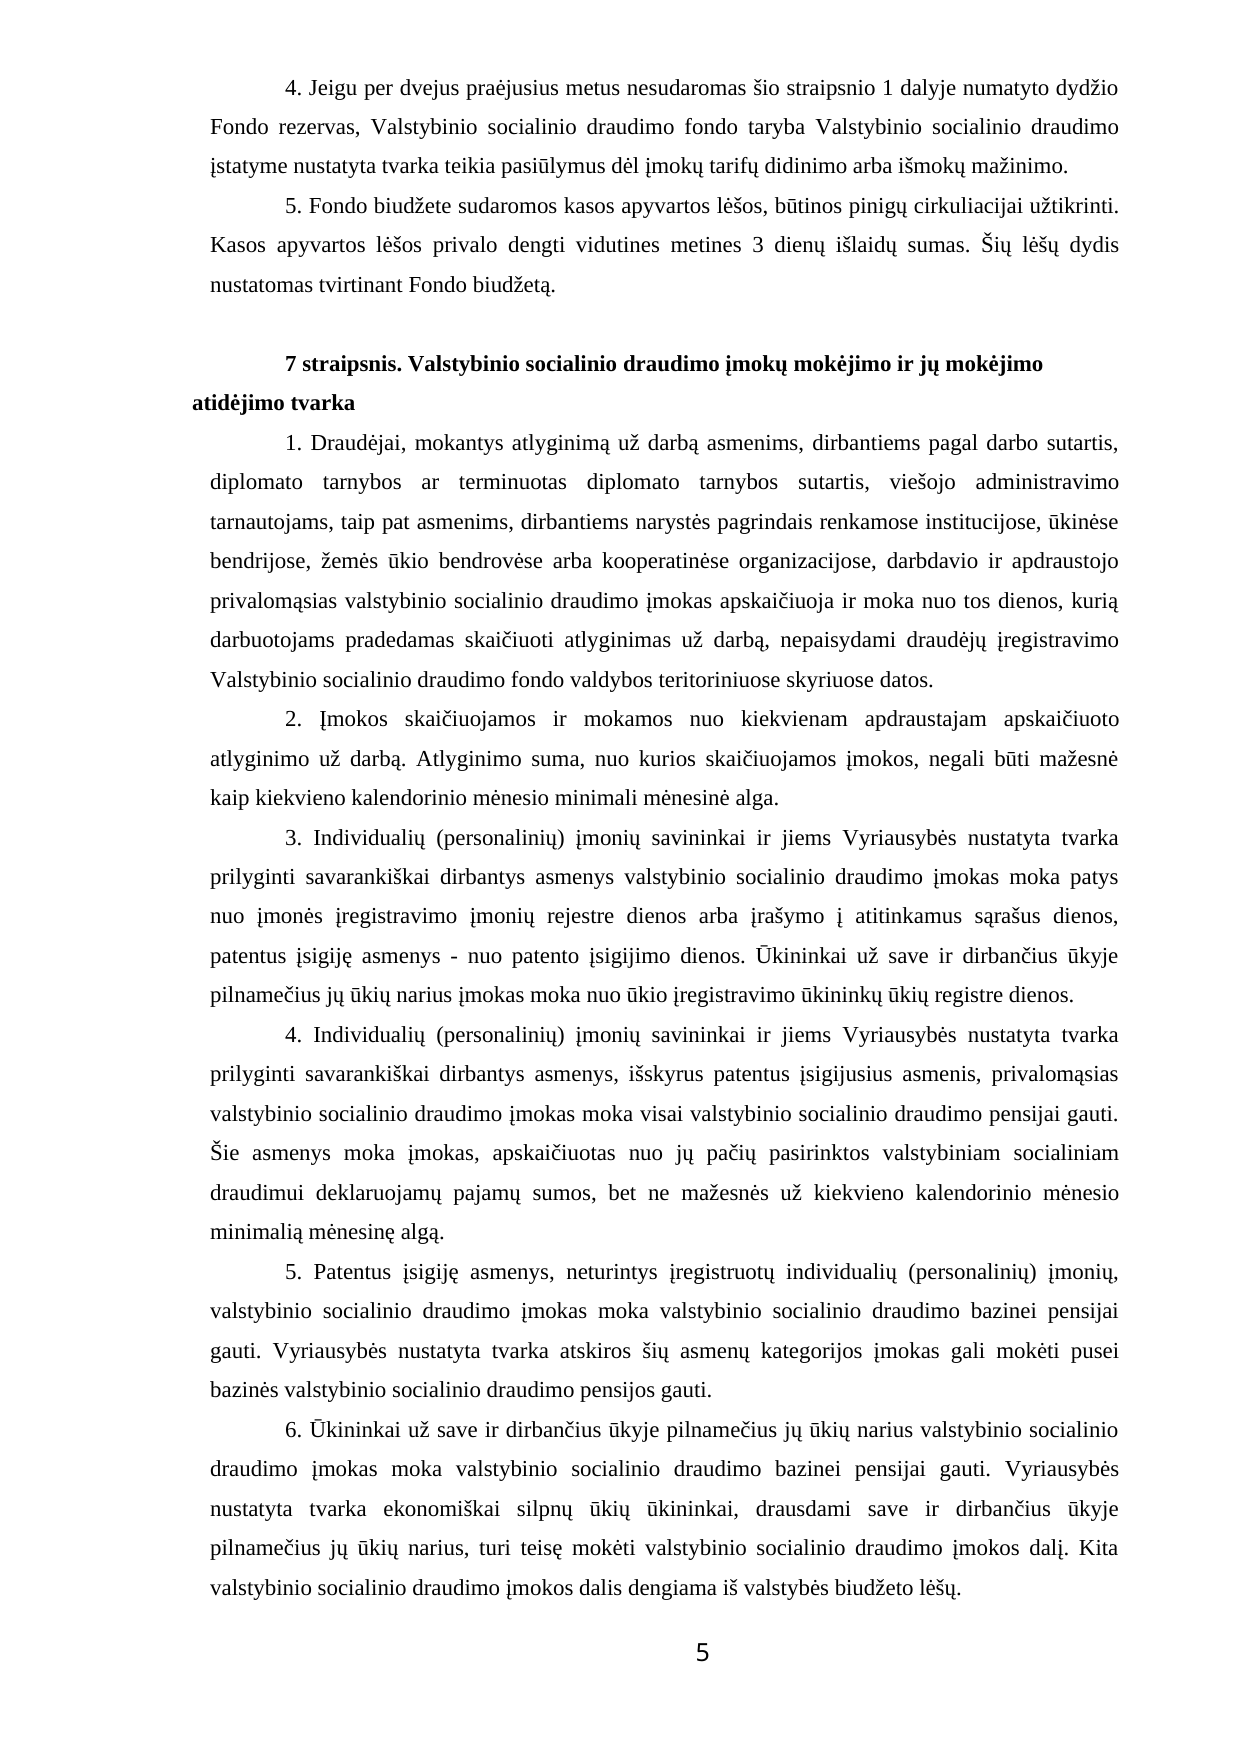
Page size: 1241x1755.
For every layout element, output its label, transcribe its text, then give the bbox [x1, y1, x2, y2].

text 4. Jeigu per dvejus praėjusius metus nesudaromas šio straipsnio 1 dalyje numatyto dydžio Fondo rezervas, Valstybinio socialinio draudimo fondo taryba Valstybinio socialinio draudimo įstatyme nustatyta tvarka teikia pasiūlymus dėl įmokų tarifų didinimo arba išmokų mažinimo. [210, 73, 1120, 179]
text 1. Draudėjai, mokantys atlyginimą už darbą asmenims, dirbantiems pagal darbo sutartis, diplomato tarnybos ar terminuotas diplomato tarnybos sutartis, viešojo administravimo tarnautojams, taip pat asmenims, dirbantiems narystės pagrindais renkamose institucijose, ūkinėse bendrijose, žemės ūkio bendrovėse arba kooperatinėse organizacijose, darbdavio ir apdraustojo privalomąsias valstybinio socialinio draudimo įmokas apskaičiuoja ir moka nuo tos dienos, kurią darbuotojams pradedamas skaičiuoti atlyginimas už darbą, nepaisydami draudėjų įregistravimo Valstybinio socialinio draudimo fondo valdybos teritoriniuose skyriuose datos. [210, 429, 1120, 692]
text 5. Patentus įsigiję asmenys, neturintys įregistruotų individualių (personalinių) įmonių, valstybinio socialinio draudimo įmokas moka valstybinio socialinio draudimo bazinei pensijai gauti. Vyriausybės nustatyta tvarka atskiros šių asmenų kategorijos įmokas gali mokėti pusei bazinės valstybinio socialinio draudimo pensijos gauti. [210, 1258, 1120, 1403]
text 7 straipsnis. Valstybinio socialinio draudimo įmokų mokėjimo ir jų mokėjimo [285, 350, 1120, 376]
text 4. Individualių (personalinių) įmonių savininkai ir jiems Vyriausybės nustatyta tvarka prilyginti savarankiškai dirbantys asmenys, išskyrus patentus įsigijusius asmenis, privalomąsias valstybinio socialinio draudimo įmokas moka visai valstybinio socialinio draudimo pensijai gauti. Šie asmenys moka įmokas, apskaičiuotas nuo jų pačių pasirinktos valstybiniam socialiniam draudimui deklaruojamų pajamų sumos, bet ne mažesnės už kiekvieno kalendorinio mėnesio minimalią mėnesinę algą. [210, 1021, 1120, 1245]
text 2. Įmokos skaičiuojamos ir mokamos nuo kiekvienam apdraustajam apskaičiuoto atlyginimo už darbą. Atlyginimo suma, nuo kurios skaičiuojamos įmokos, negali būti mažesnė kaip kiekvieno kalendorinio mėnesio minimali mėnesinė alga. [210, 705, 1120, 811]
text atidėjimo tvarka [192, 389, 1120, 416]
text 6. Ūkininkai už save ir dirbančius ūkyje pilnamečius jų ūkių narius valstybinio socialinio draudimo įmokas moka valstybinio socialinio draudimo bazinei pensijai gauti. Vyriausybės nustatyta tvarka ekonomiškai silpnų ūkių ūkininkai, drausdami save ir dirbančius ūkyje pilnamečius jų ūkių narius, turi teisę mokėti valstybinio socialinio draudimo įmokos dalį. Kita valstybinio socialinio draudimo įmokos dalis dengiama iš valstybės biudžeto lėšų. [210, 1416, 1120, 1600]
text 5. Fondo biudžete sudaromos kasos apyvartos lėšos, būtinos pinigų cirkuliacijai užtikrinti. Kasos apyvartos lėšos privalo dengti vidutines metines 3 dienų išlaidų sumas. Šių lėšų dydis nustatomas tvirtinant Fondo biudžetą. [210, 192, 1120, 297]
text 3. Individualių (personalinių) įmonių savininkai ir jiems Vyriausybės nustatyta tvarka prilyginti savarankiškai dirbantys asmenys valstybinio socialinio draudimo įmokas moka patys nuo įmonės įregistravimo įmonių rejestre dienos arba įrašymo į atitinkamus sąrašus dienos, patentus įsigiję asmenys - nuo patento įsigijimo dienos. Ūkininkai už save ir dirbančius ūkyje pilnamečius jų ūkių narius įmokas moka nuo ūkio įregistravimo ūkininkų ūkių registre dienos. [210, 824, 1120, 1008]
